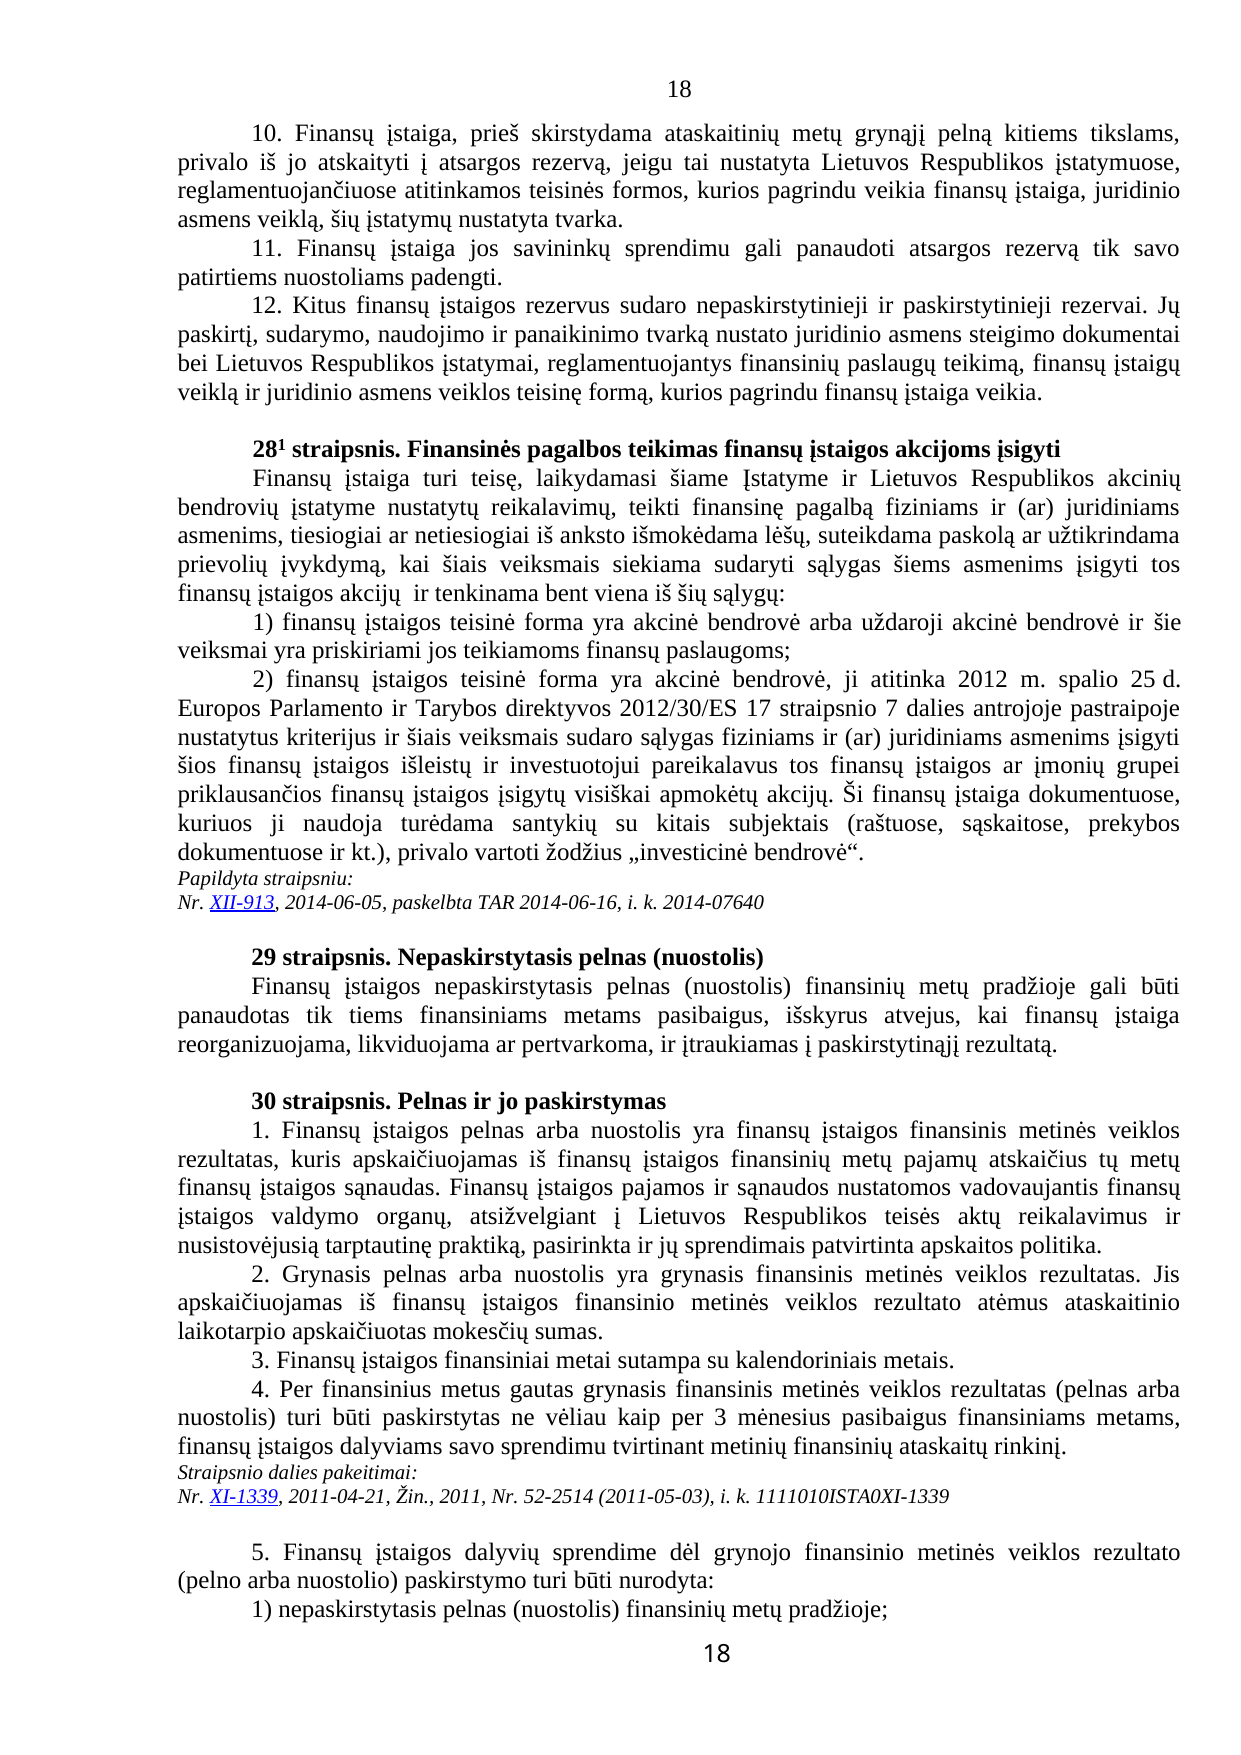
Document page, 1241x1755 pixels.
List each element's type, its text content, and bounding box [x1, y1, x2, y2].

text Nr. XII-913, 2014-06-05, paskelbta TAR 2014-06-16, i. k. 2014-07640 [177, 890, 1181, 914]
text 1) finansų įstaigos teisinė forma yra akcinė bendrovė arba uždaroji akcinė bendrovė ir šie veiksmai yra priskiriami jos teikiamoms finansų paslaugoms; [177, 607, 1181, 664]
text 30 straipsnis. Pelnas ir jo paskirstymas [177, 1086, 1181, 1115]
text 1. Finansų įstaigos pelnas arba nuostolis yra finansų įstaigos finansinis metinės veiklos rezultatas, kuris apskaičiuojamas iš finansų įstaigos finansinių metų pajamų atskaičius tų metų finansų įstaigos sąnaudas. Finansų įstaigos pajamos ir sąnaudos nustatomos vadovaujantis finansų įstaigos valdymo organų, atsižvelgiant į Lietuvos Respublikos teisės aktų reikalavimus ir nusistovėjusią tarptautinę praktiką, pasirinkta ir jų sprendimais patvirtinta apskaitos politika. [177, 1115, 1181, 1259]
text Straipsnio dalies pakeitimai: [177, 1460, 1181, 1484]
text 5. Finansų įstaigos dalyvių sprendime dėl grynojo finansinio metinės veiklos rezultato (pelno arba nuostolio) paskirstymo turi būti nurodyta: [177, 1537, 1181, 1594]
text 281 straipsnis. Finansinės pagalbos teikimas finansų įstaigos akcijoms įsigyti [177, 434, 1181, 463]
text 12. Kitus finansų įstaigos rezervus sudaro nepaskirstytinieji ir paskirstytinieji rezervai. Jų paskirtį, sudarymo, naudojimo ir panaikinimo tvarką nustato juridinio asmens steigimo dokumentai bei Lietuvos Respublikos įstatymai, reglamentuojantys finansinių paslaugų teikimą, finansų įstaigų veiklą ir juridinio asmens veiklos teisinę formą, kurios pagrindu finansų įstaiga veikia. [177, 291, 1181, 406]
text Finansų įstaiga turi teisę, laikydamasi šiame Įstatyme ir Lietuvos Respublikos akcinių bendrovių įstatyme nustatytų reikalavimų, teikti finansinę pagalbą fiziniams ir (ar) juridiniams asmenims, tiesiogiai ar netiesiogiai iš anksto išmokėdama lėšų, suteikdama paskolą ar užtikrindama prievolių įvykdymą, kai šiais veiksmais siekiama sudaryti sąlygas šiems asmenims įsigyti tos finansų įstaigos akcijų ir tenkinama bent viena iš šių sąlygų: [177, 463, 1181, 607]
text 29 straipsnis. Nepaskirstytasis pelnas (nuostolis) [177, 942, 1181, 971]
text 4. Per finansinius metus gautas grynasis finansinis metinės veiklos rezultatas (pelnas arba nuostolis) turi būti paskirstytas ne vėliau kaip per 3 mėnesius pasibaigus finansiniams metams, finansų įstaigos dalyviams savo sprendimu tvirtinant metinių finansinių ataskaitų rinkinį. [177, 1374, 1181, 1460]
text 2) finansų įstaigos teisinė forma yra akcinė bendrovė, ji atitinka 2012 m. spalio 25 d. Europos Parlamento ir Tarybos direktyvos 2012/30/ES 17 straipsnio 7 dalies antrojoje pastraipoje nustatytus kriterijus ir šiais veiksmais sudaro sąlygas fiziniams ir (ar) juridiniams asmenims įsigyti šios finansų įstaigos išleistų ir investuotojui pareikalavus tos finansų įstaigos ar įmonių grupei priklausančios finansų įstaigos įsigytų visiškai apmokėtų akcijų. Ši finansų įstaiga dokumentuose, kuriuos ji naudoja turėdama santykių su kitais subjektais (raštuose, sąskaitose, prekybos dokumentuose ir kt.), privalo vartoti žodžius „investicinė bendrovė“. [177, 664, 1181, 866]
text Papildyta straipsniu: [177, 866, 1181, 890]
text Finansų įstaigos nepaskirstytasis pelnas (nuostolis) finansinių metų pradžioje gali būti panaudotas tik tiems finansiniams metams pasibaigus, išskyrus atvejus, kai finansų įstaiga reorganizuojama, likviduojama ar pertvarkoma, ir įtraukiamas į paskirstytinąjį rezultatą. [177, 971, 1181, 1057]
text 10. Finansų įstaiga, prieš skirstydama ataskaitinių metų grynąjį pelną kitiems tikslams, privalo iš jo atskaityti į atsargos rezervą, jeigu tai nustatyta Lietuvos Respublikos įstatymuose, reglamentuojančiuose atitinkamos teisinės formos, kurios pagrindu veikia finansų įstaiga, juridinio asmens veiklą, šių įstatymų nustatyta tvarka. [177, 118, 1181, 233]
text 11. Finansų įstaiga jos savininkų sprendimu gali panaudoti atsargos rezervą tik savo patirtiems nuostoliams padengti. [177, 233, 1181, 291]
text Nr. XI-1339, 2011-04-21, Žin., 2011, Nr. 52-2514 (2011-05-03), i. k. 1111010ISTA0XI-1339 [177, 1484, 1181, 1508]
text 2. Grynasis pelnas arba nuostolis yra grynasis finansinis metinės veiklos rezultatas. Jis apskaičiuojamas iš finansų įstaigos finansinio metinės veiklos rezultato atėmus ataskaitinio laikotarpio apskaičiuotas mokesčių sumas. [177, 1259, 1181, 1345]
text 1) nepaskirstytasis pelnas (nuostolis) finansinių metų pradžioje; [177, 1594, 1181, 1623]
text 3. Finansų įstaigos finansiniai metai sutampa su kalendoriniais metais. [177, 1345, 1181, 1374]
